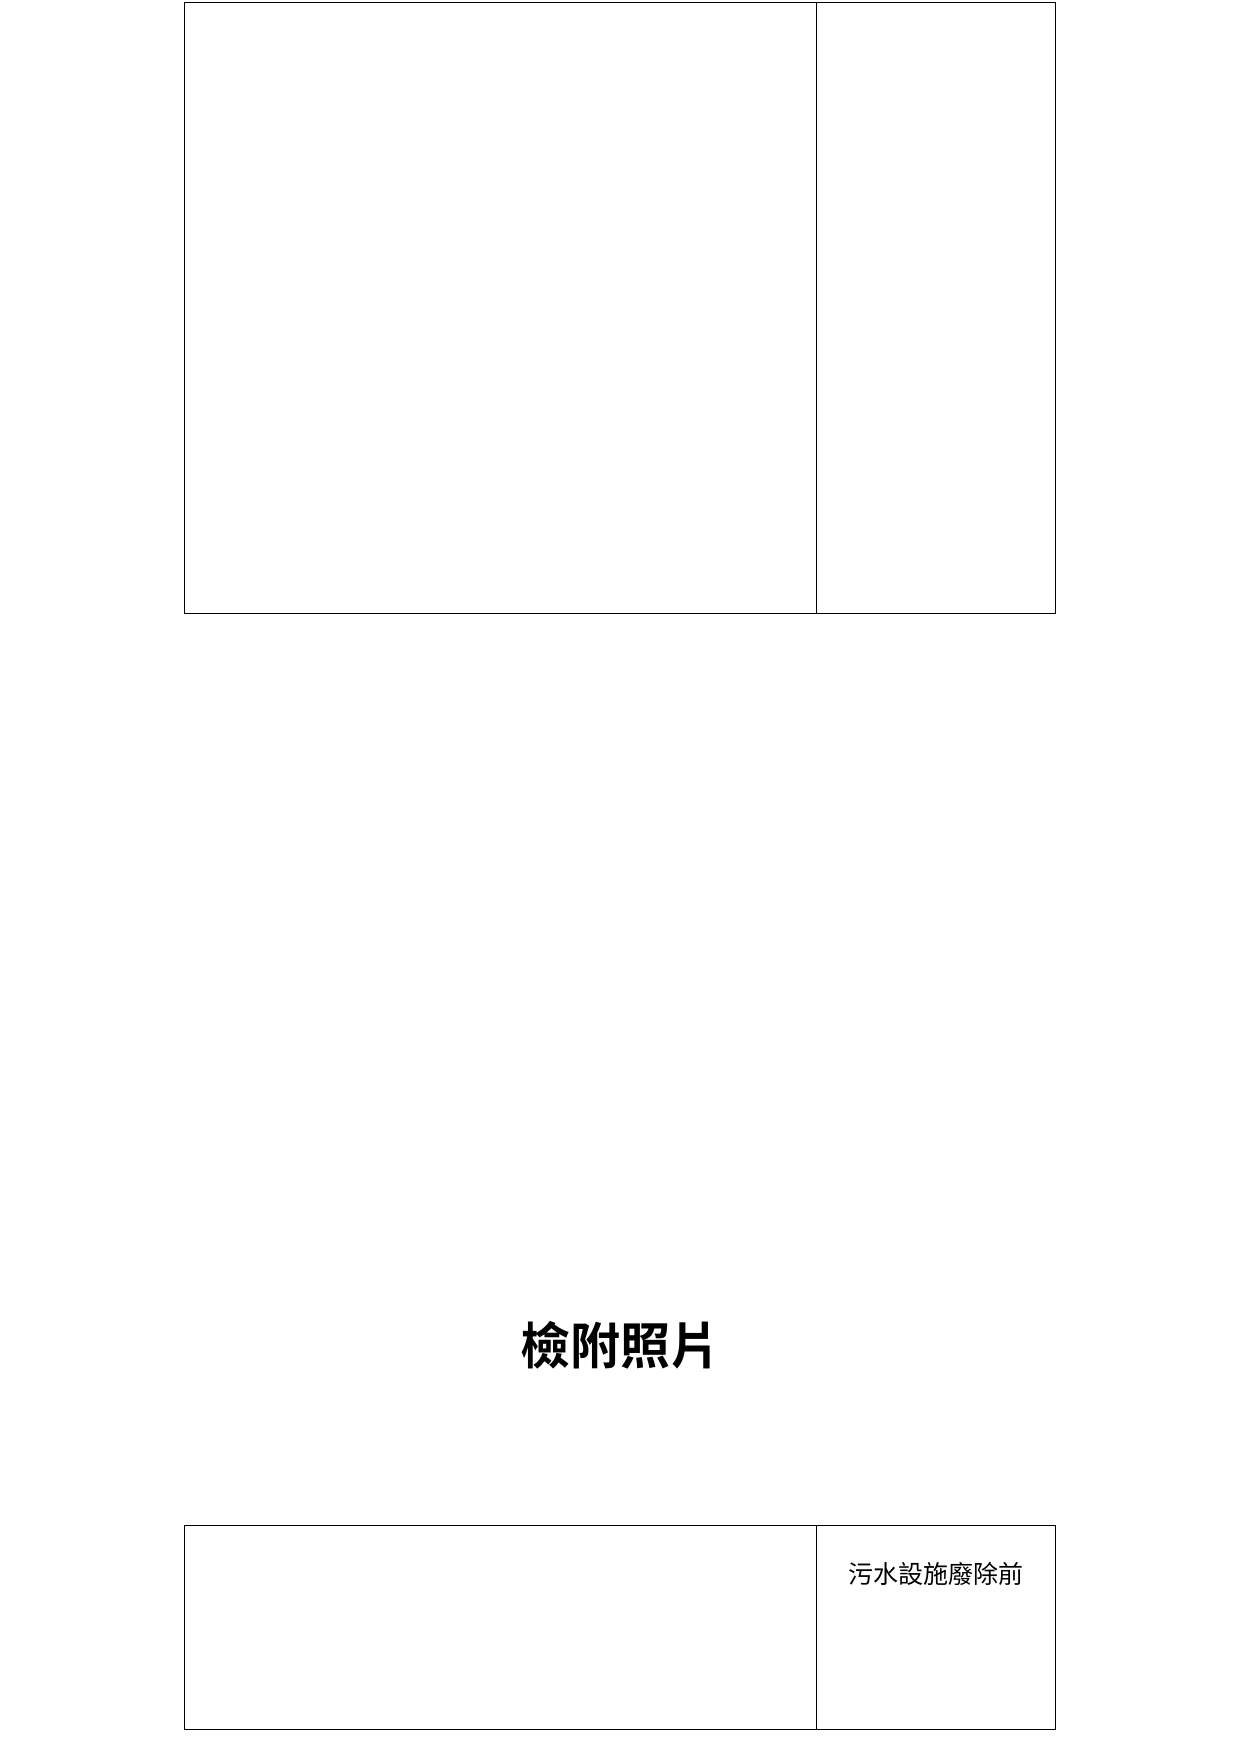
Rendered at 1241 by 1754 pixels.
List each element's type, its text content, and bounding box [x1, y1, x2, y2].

table_header [185, 1526, 816, 1729]
table_header 污水設施廢除前 [817, 1526, 1055, 1729]
text 檢附照片 [0, 1270, 1240, 1395]
table_cell [185, 3, 816, 612]
table_cell [817, 3, 1055, 612]
